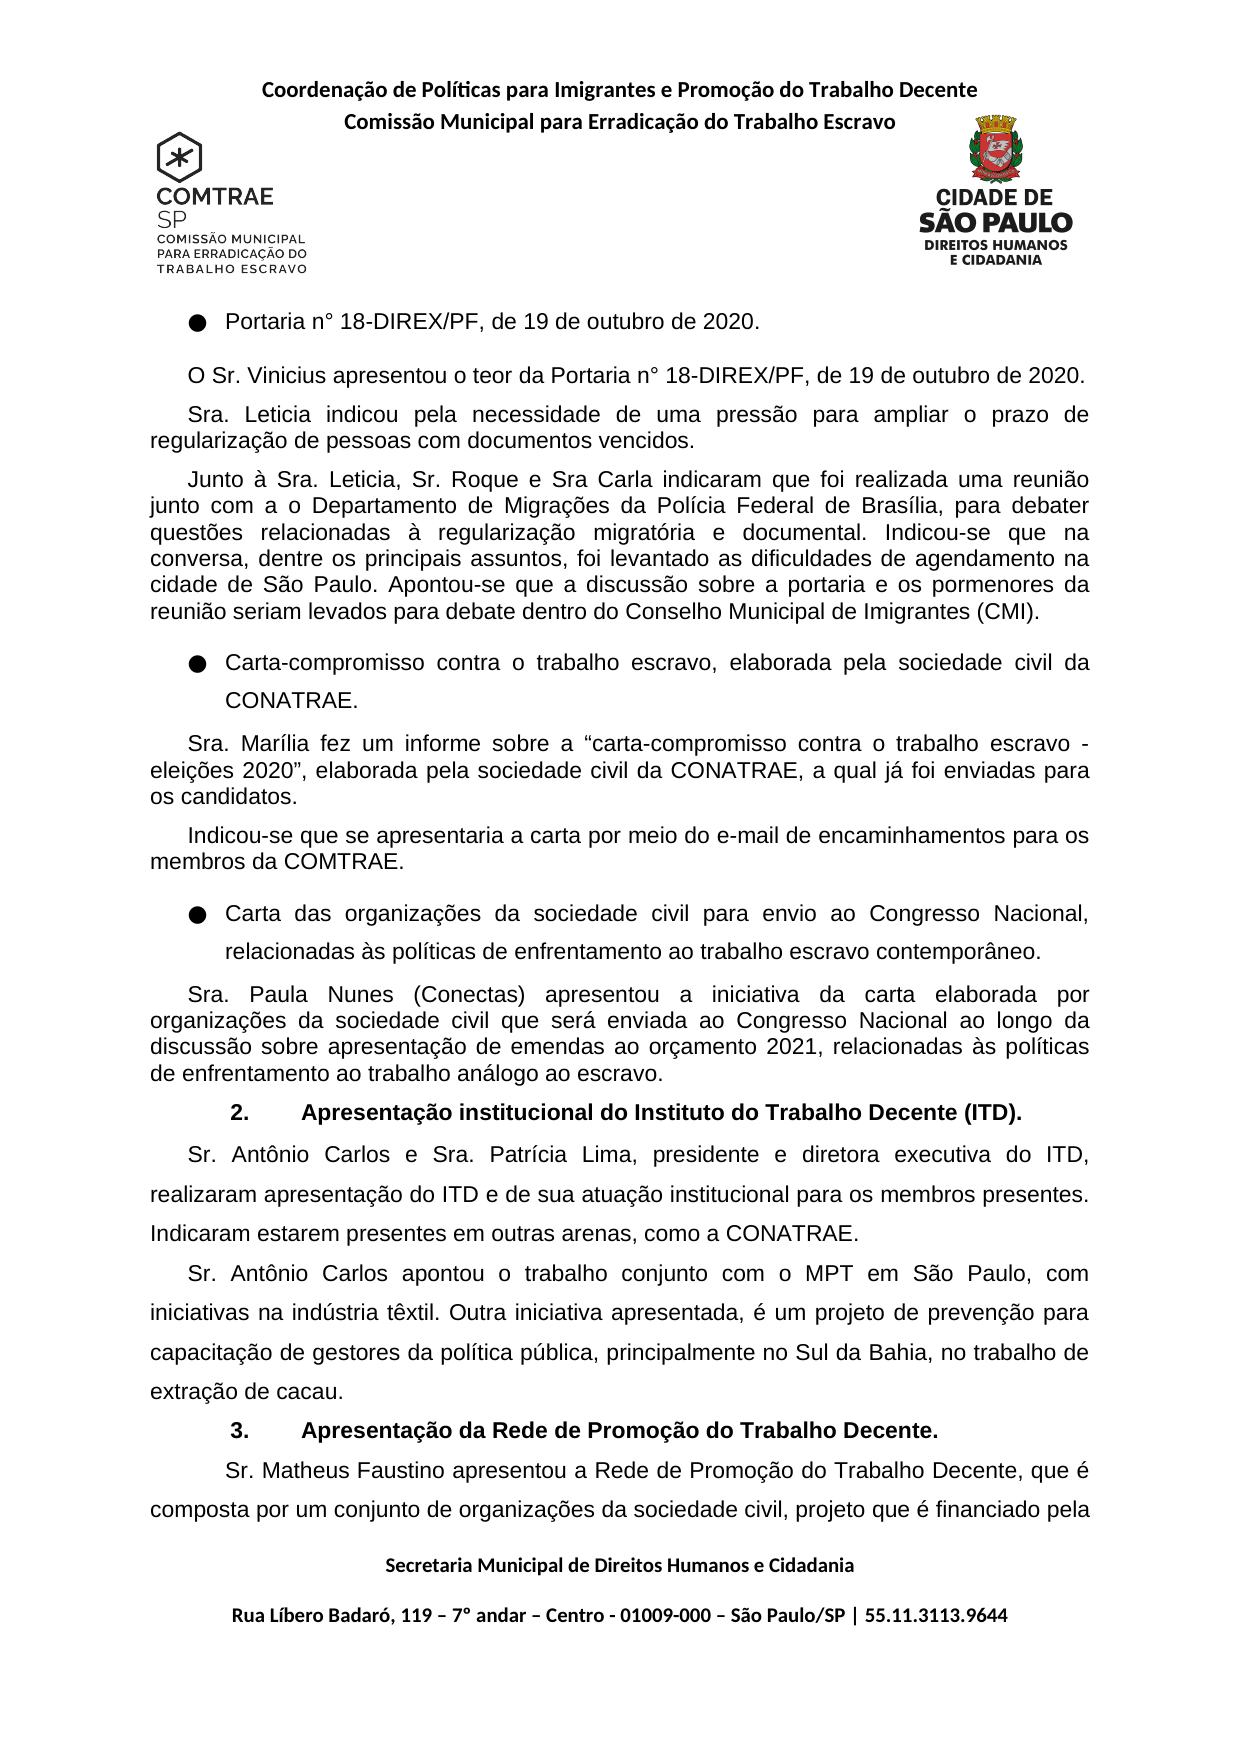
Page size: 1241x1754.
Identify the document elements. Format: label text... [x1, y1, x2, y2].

list Portaria n° 18-DIREX/PF, de 19 de outubro de 2020. [187, 163, 1090, 342]
text Indicou-se que se apresentaria a carta por meio do e-mail de encaminhamentos para os membros da COMTRAE. [150, 822, 1090, 874]
text Sr. Antônio Carlos e Sra. Patrícia Lima, presidente e diretora executiva do ITD, realizaram apresentação do ITD e de sua atuação institucional para os membros presentes. Indicaram estarem presentes em outras arenas, como a CONATRAE. [150, 1141, 1090, 1246]
list Apresentação da Rede de Promoção do Trabalho Decente. [230, 1417, 1090, 1444]
list Carta das organizações da sociedade civil para envio ao Congresso Nacional, relacionadas às políticas de enfrentamento ao trabalho escravo contemporâneo. [187, 887, 1090, 964]
picture [903, 84, 910, 95]
text Junto à Sra. Leticia, Sr. Roque e Sra Carla indicaram que foi realizada uma reunião junto com a o Departamento de Migrações da Polícia Federal de Brasília, para debater questões relacionadas à regularização migratória e documental. Indicou-se que na conversa, dentre os principais assuntos, foi levantado as dificuldades de agendamento na cidade de São Paulo. Apontou-se que a discussão sobre a portaria e os pormenores da reunião seriam levados para debate dentro do Conselho Municipal de Imigrantes (CMI). [150, 466, 1090, 624]
text Sra. Paula Nunes (Conectas) apresentou a iniciativa da carta elaborada por organizações da sociedade civil que será enviada ao Congresso Nacional ao longo da discussão sobre apresentação de emendas ao orçamento 2021, relacionadas às políticas de enfrentamento ao trabalho análogo ao escravo. [150, 981, 1090, 1086]
list Apresentação institucional do Instituto do Trabalho Decente (ITD). [230, 1098, 1090, 1125]
text Sra. Leticia indicou pela necessidade de uma pressão para ampliar o prazo de regularização de pessoas com documentos vencidos. [150, 401, 1090, 453]
text O Sr. Vinicius apresentou o teor da Portaria n° 18-DIREX/PF, de 19 de outubro de 2020. [150, 362, 1090, 388]
list Carta-compromisso contra o trabalho escravo, elaborada pela sociedade civil da CONATRAE. [187, 637, 1090, 714]
picture [150, 126, 316, 285]
text Sr. Antônio Carlos apontou o trabalho conjunto com o MPT em São Paulo, com iniciativas na indústria têxtil. Outra iniciativa apresentada, é um projeto de prevenção para capacitação de gestores da política pública, principalmente no Sul da Bahia, no trabalho de extração de cacau. [150, 1259, 1090, 1404]
text Sr. Matheus Faustino apresentou a Rede de Promoção do Trabalho Decente, que é composta por um conjunto de organizações da sociedade civil, projeto que é financiado pela [150, 1457, 1090, 1523]
picture [901, 73, 1091, 296]
text Sra. Marília fez um informe sobre a “carta-compromisso contra o trabalho escravo - eleições 2020”, elaborada pela sociedade civil da CONATRAE, a qual já foi enviadas para os candidatos. [150, 730, 1090, 809]
